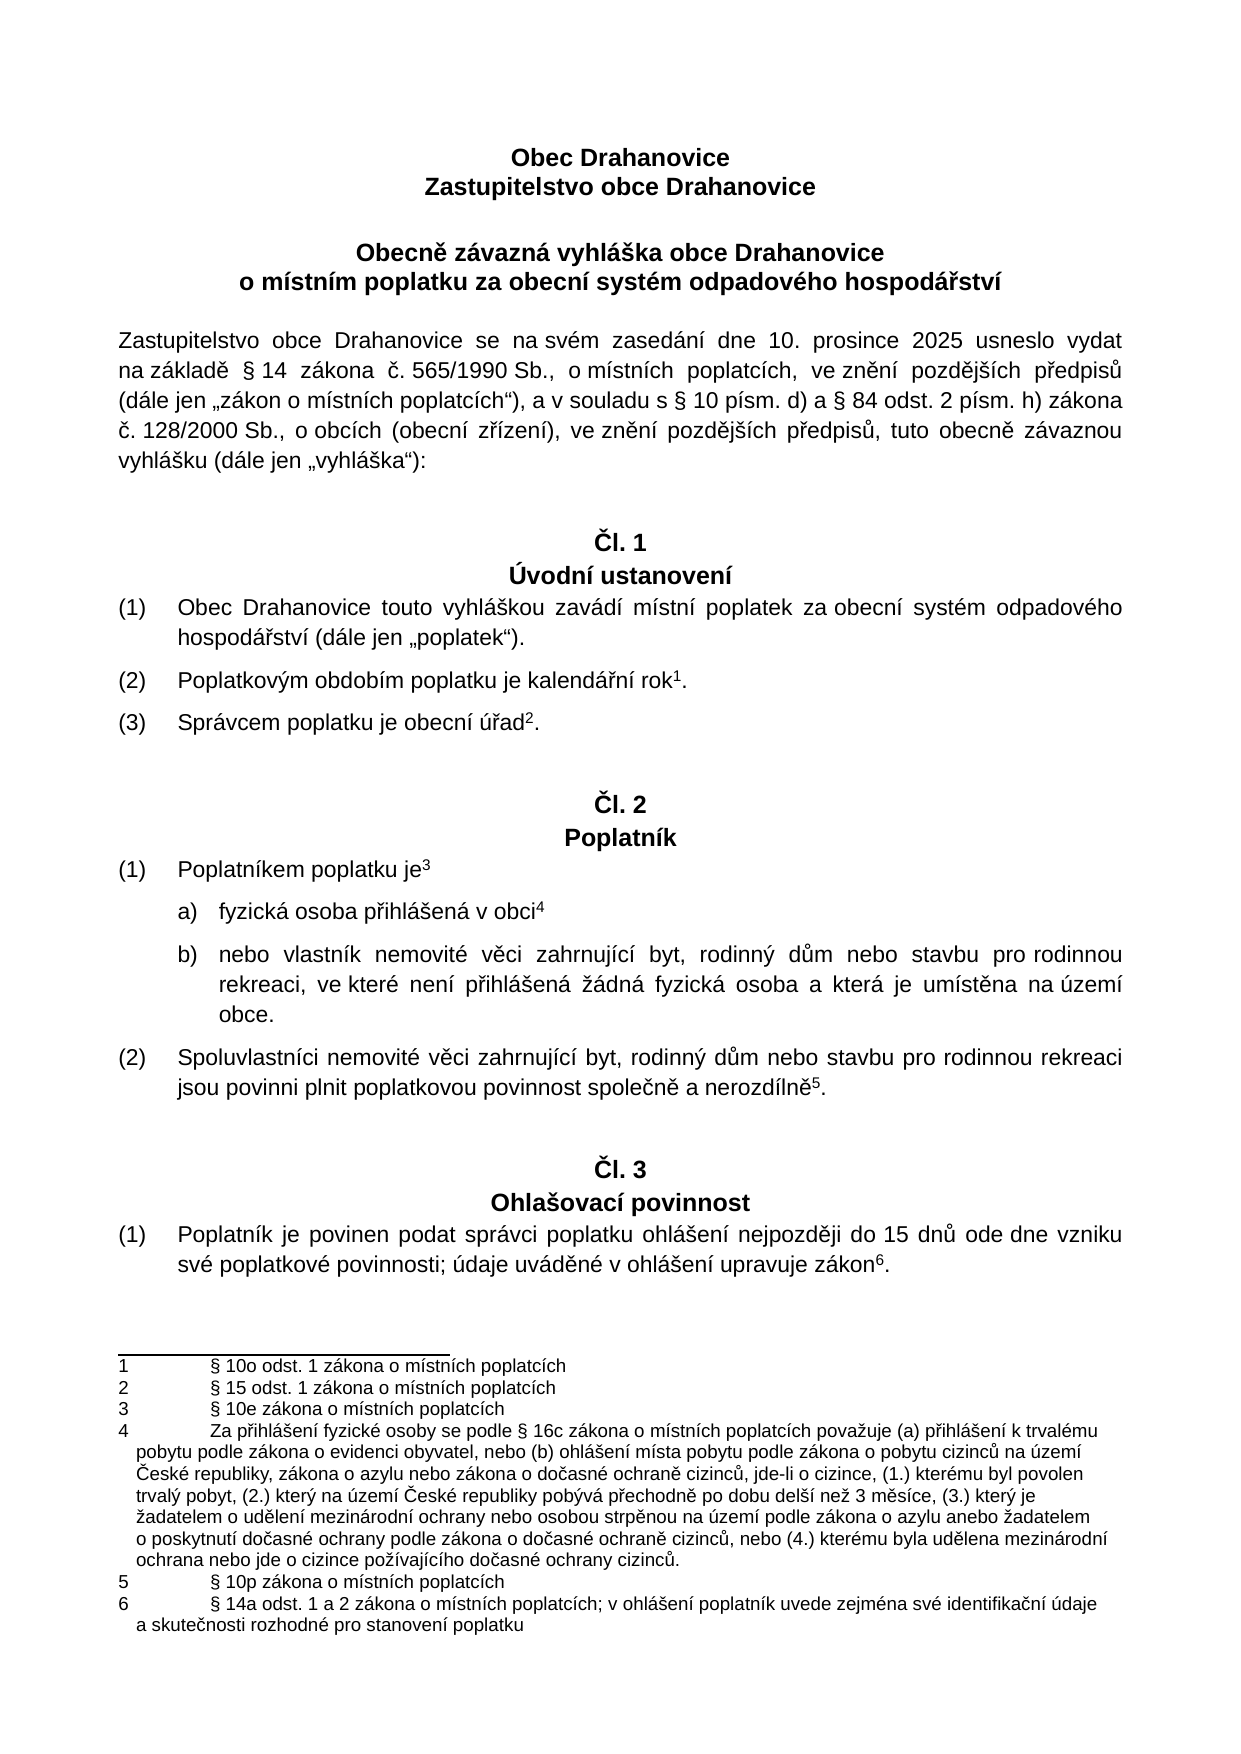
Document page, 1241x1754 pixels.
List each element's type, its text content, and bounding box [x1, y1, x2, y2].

list fyzická osoba přihlášená v obci [177, 898, 1122, 925]
subtitle Obecně závazná vyhláška obce Drahanovice o místním poplatku za obecní systém odpadového hospodářství [118, 238, 1122, 295]
list Spoluvlastníci nemovité věci zahrnující byt, rodinný dům nebo stavbu pro rodinnou rekreaci jsou povinni plnit poplatkovou povinnost společně a nerozdílně. [118, 1044, 1122, 1101]
list nebo vlastník nemovité věci zahrnující byt, rodinný dům nebo stavbu pro rodinnou rekreaci, ve které není přihlášená žádná fyzická osoba a která je umístěna na území obce. [177, 941, 1122, 1028]
list § 15 odst. 1 zákona o místních poplatcích [118, 1377, 1122, 1398]
subtitle Čl. 2 Poplatník [118, 789, 1122, 851]
list § 14a odst. 1 a 2 zákona o místních poplatcích; v ohlášení poplatník uvede zejména své identifikační údaje a skutečnosti rozhodné pro stanovení poplatku [118, 1592, 1122, 1635]
list § 10e zákona o místních poplatcích [118, 1398, 1122, 1420]
list Správcem poplatku je obecní úřad. [118, 709, 1122, 736]
list § 10o odst. 1 zákona o místních poplatcích [118, 1355, 1122, 1377]
subtitle Čl. 1 Úvodní ustanovení [118, 528, 1122, 589]
list Poplatník je povinen podat správci poplatku ohlášení nejpozději do 15 dnů ode dne vzniku své poplatkové povinnosti; údaje uváděné v ohlášení upravuje zákon. [118, 1221, 1122, 1277]
subtitle Čl. 3 Ohlašovací povinnost [118, 1154, 1122, 1216]
list Poplatníkem poplatku je [118, 856, 1122, 882]
text Obec Drahanovice Zastupitelstvo obce Drahanovice [118, 143, 1122, 201]
list § 10p zákona o místních poplatcích [118, 1571, 1122, 1592]
list Za přihlášení fyzické osoby se podle § 16c zákona o místních poplatcích považuje (a) přihlášení k trvalému pobytu podle zákona o evidenci obyvatel, nebo (b) ohlášení místa pobytu podle zákona o pobytu cizinců na území České republiky, zákona o azylu nebo zákona o dočasné ochraně cizinců, jde-li o cizince, (1.) kterému byl povolen trvalý pobyt, (2.) který na území České republiky pobývá přechodně po dobu delší než 3 měsíce, (3.) který je žadatelem o udělení mezinárodní ochrany nebo osobou strpěnou na území podle zákona o azylu anebo žadatelem o poskytnutí dočasné ochrany podle zákona o dočasné ochraně cizinců, nebo (4.) kterému byla udělena mezinárodní ochrana nebo jde o cizince požívajícího dočasné ochrany cizinců. [118, 1420, 1122, 1571]
list Poplatkovým obdobím poplatku je kalendářní rok. [118, 667, 1122, 693]
text Zastupitelstvo obce Drahanovice se na svém zasedání dne 10. prosince 2025 usneslo vydat na základě § 14 zákona č. 565/1990 Sb., o místních poplatcích, ve znění pozdějších předpisů (dále jen „zákon o místních poplatcích“), a v souladu s § 10 písm. d) a § 84 odst. 2 písm. h) zákona č. 128/2000 Sb., o obcích (obecní zřízení), ve znění pozdějších předpisů, tuto obecně závaznou vyhlášku (dále jen „vyhláška“): [118, 327, 1122, 474]
list Obec Drahanovice touto vyhláškou zavádí místní poplatek za obecní systém odpadového hospodářství (dále jen „poplatek“). [118, 594, 1122, 650]
